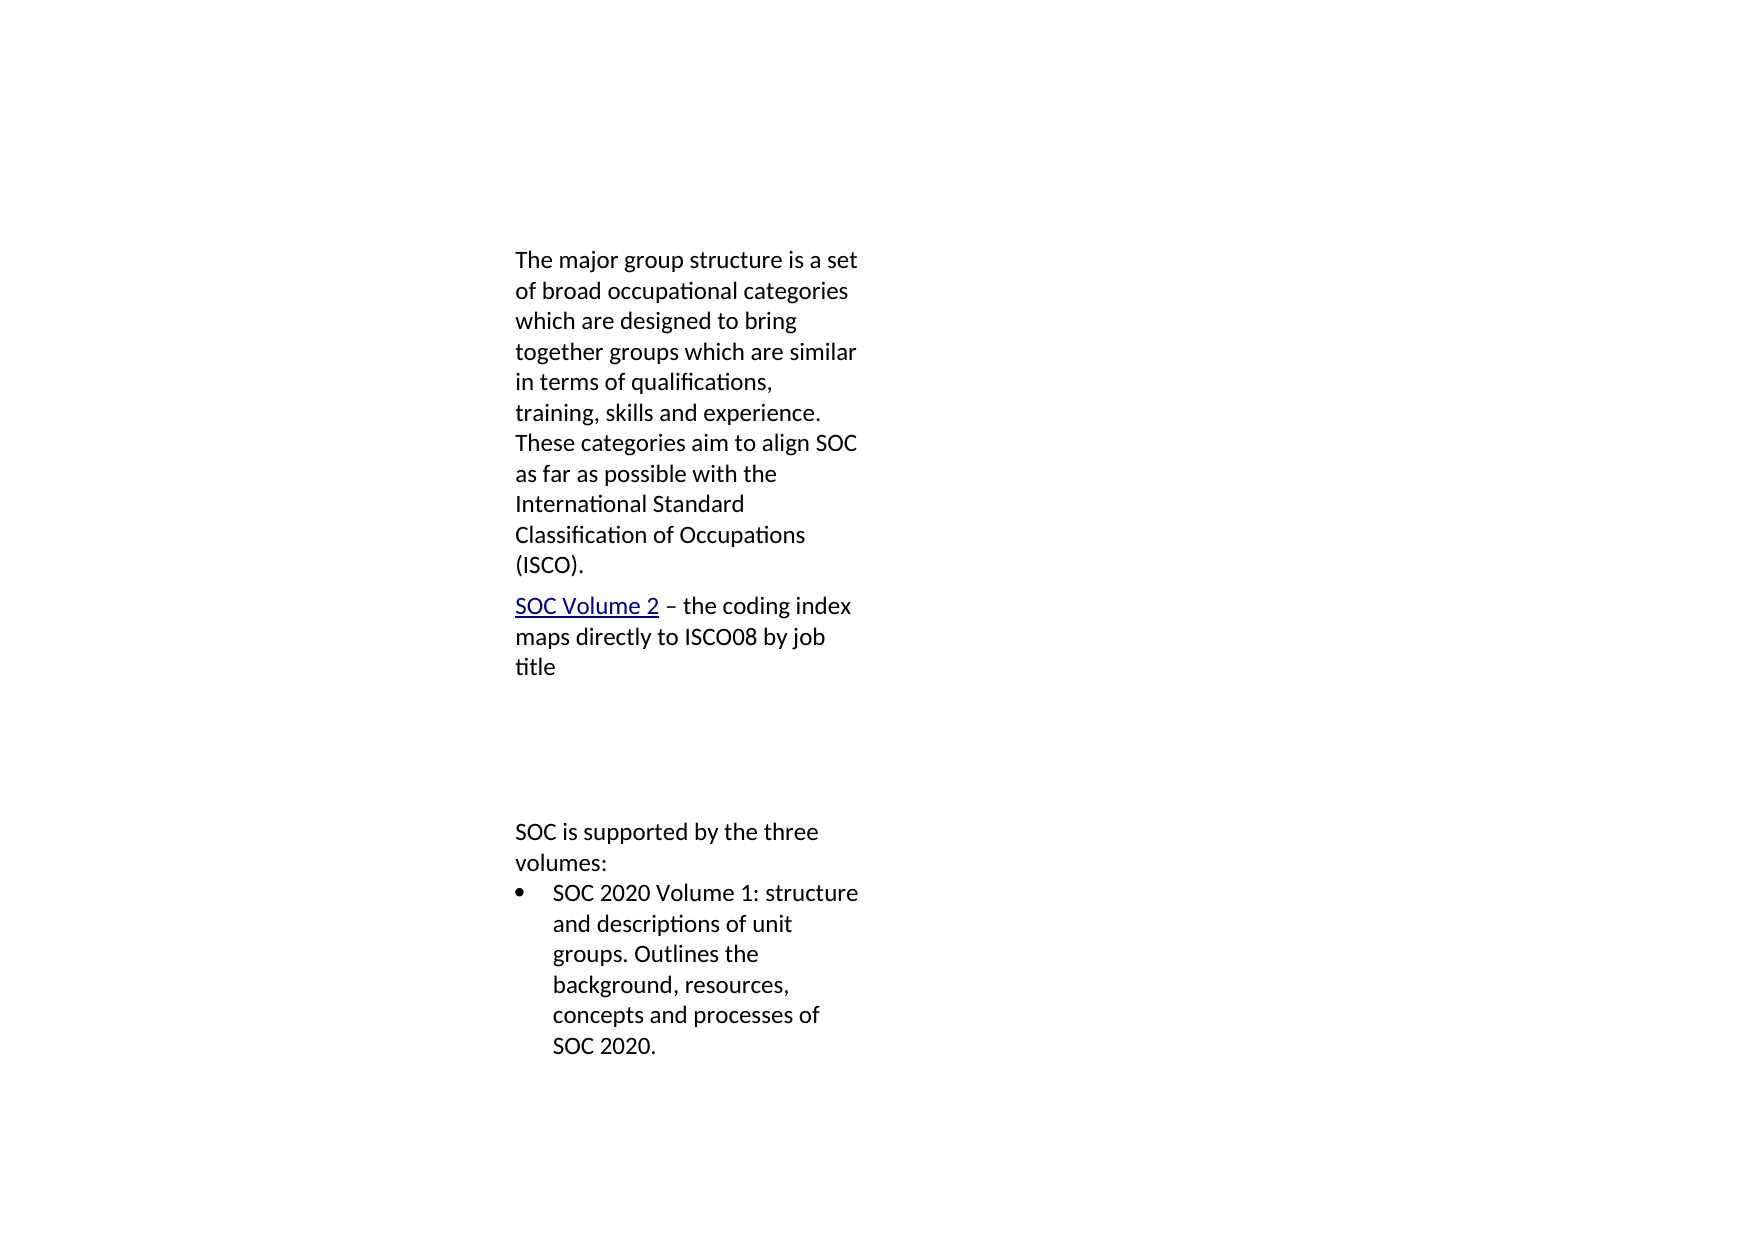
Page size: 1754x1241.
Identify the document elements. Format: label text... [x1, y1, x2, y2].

table_cell The major group structure is a set of broad occupational categories which are designed to bring together groups which are similar in terms of qualifications, training, skills and experience. These categories aim to align SOC as far as possible with the International Standard Classification of Occupations (ISCO). SOC Volume 2 – the coding index maps directly to ISCO08 by job title [504, 234, 873, 815]
table_cell [874, 816, 1734, 1071]
table_cell use language appropriate to user needs. [151, 151, 503, 233]
table_cell 8. Supported The taxonomy should be supported by additional materials such as detailed scope notes. This will ensure that new terms that are synonyms for existing categories are correctly recorded and not otherwise [151, 816, 503, 1071]
table_cell [874, 151, 1734, 233]
table_cell [874, 234, 1734, 815]
table_cell 7. Interoperability The taxonomy must, where possible, adopt/align to existing national and international standards. A new taxonomy should have the ability to map to existing sources enabling the accurate, effective, and consistent exchange of data between sources. Detail should also be provided where any instances of overlap with alternative taxonomies occur. [151, 234, 503, 815]
table_cell [504, 151, 873, 233]
table_cell SOC is supported by the three volumes: SOC 2020 Volume 1: structure and descriptions of unit groups. Outlines the background, resources, concepts and processes of SOC 2020. SOC 2020 Volume 2: the coding index. Provides the coding index and coding rules and conventions for SOC 2020 And SOC 2020 Volume 3: the National Statistics Socio-economic Classification (NS-SEC rebased on the SOC 2020). NS-SEC has been constructed to measure the employment relations and conditions of occupations. Volume 3 is derived from SOC. Information on these 3 volumes can be found here. [504, 816, 873, 1071]
